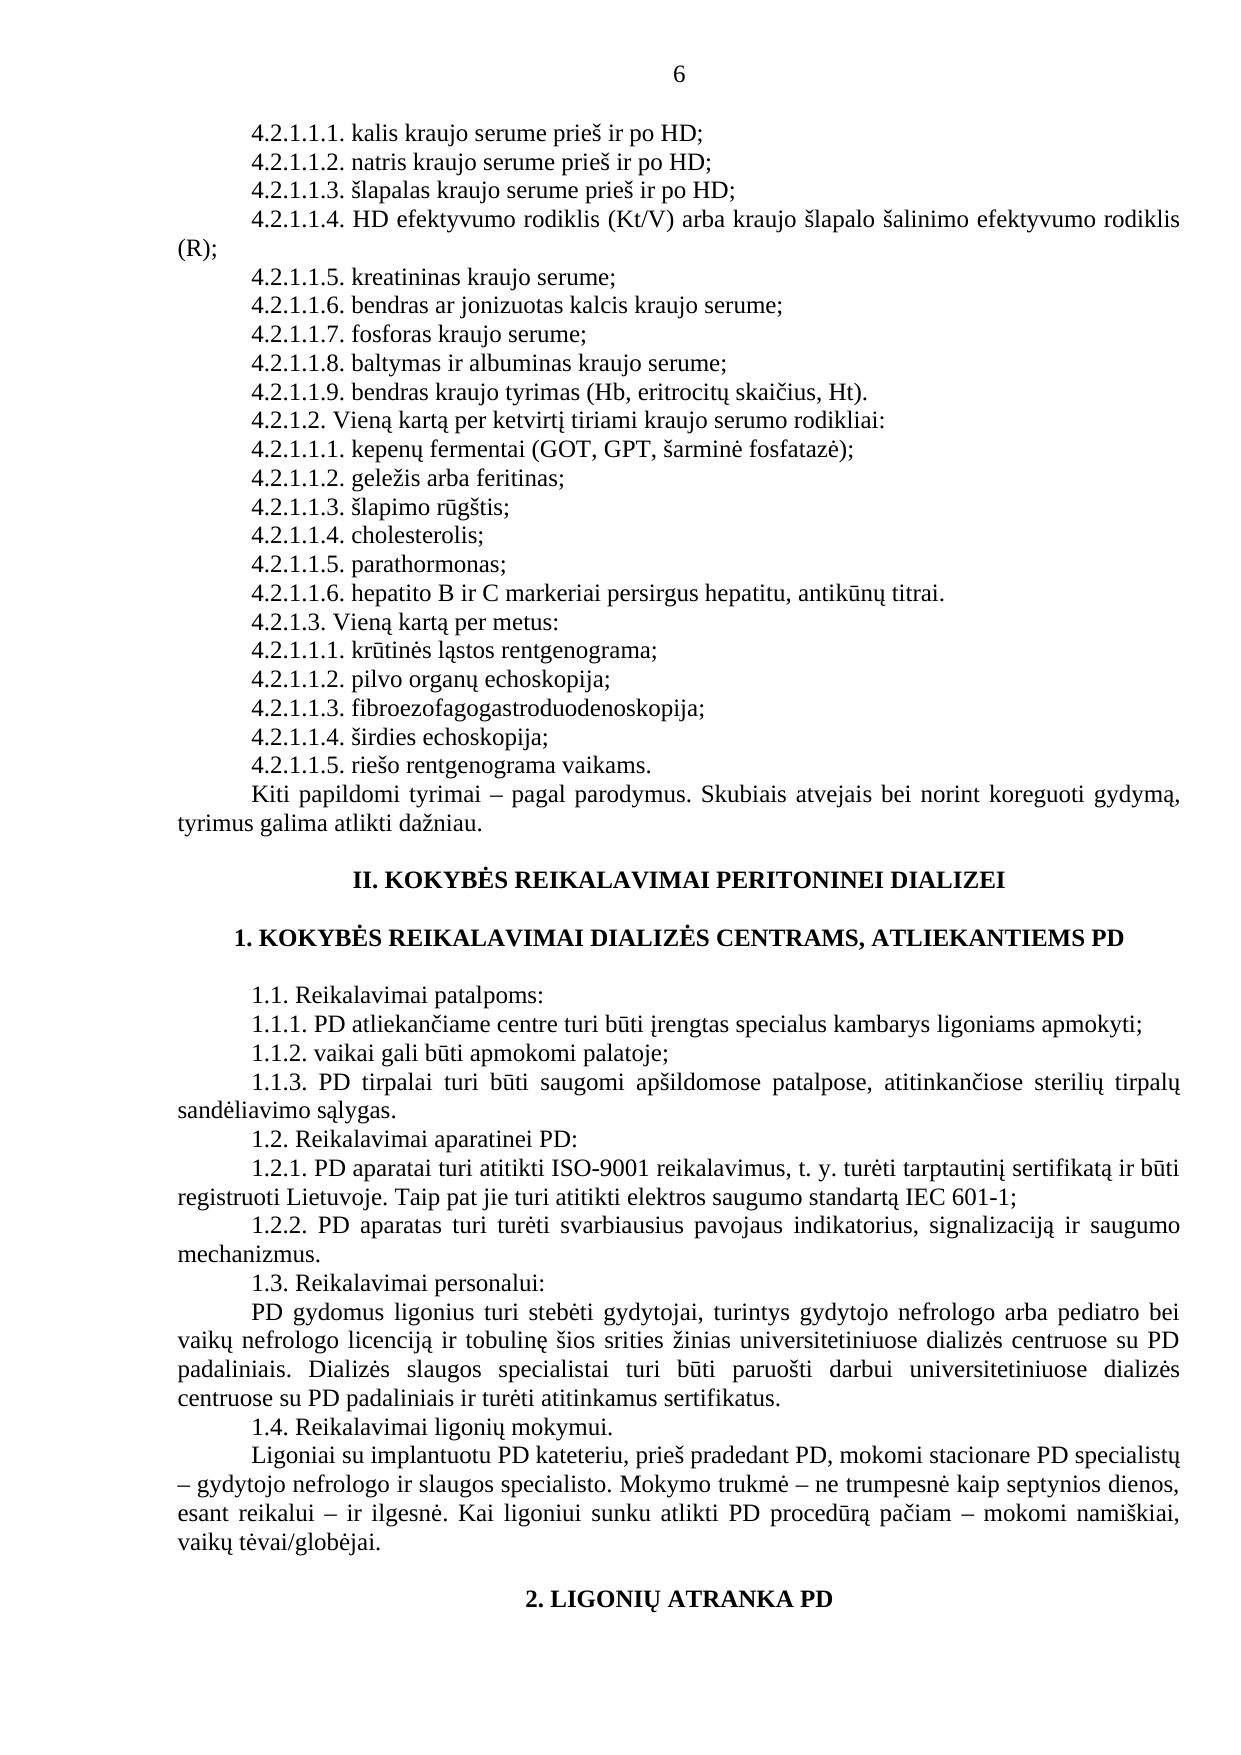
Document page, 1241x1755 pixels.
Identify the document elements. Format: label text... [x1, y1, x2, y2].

text 1.2. Reikalavimai aparatinei PD: [177, 1124, 1181, 1153]
text 1.4. Reikalavimai ligonių mokymui. [177, 1412, 1181, 1440]
text 4.2.1.1.8. baltymas ir albuminas kraujo serume; [177, 348, 1181, 377]
text 4.2.1.1.1. kalis kraujo serume prieš ir po HD; [177, 118, 1181, 147]
text 4.2.1.1.4. cholesterolis; [177, 521, 1181, 549]
text 1.2.1. PD aparatai turi atitikti ISO-9001 reikalavimus, t. y. turėti tarptautinį sertifikatą ir būti registruoti Lietuvoje. Taip pat jie turi atitikti elektros saugumo standartą IEC 601-1; [177, 1153, 1181, 1210]
text 4.2.1.1.6. hepatito B ir C markeriai persirgus hepatitu, antikūnų titrai. [177, 578, 1181, 607]
text 4.2.1.1.1. kepenų fermentai (GOT, GPT, šarminė fosfatazė); [177, 434, 1181, 463]
text II. KOKYBĖS REIKALAVIMAI PERITONINEI DIALIZEI [177, 865, 1181, 894]
text 2. LIGONIŲ ATRANKA PD [177, 1584, 1181, 1612]
text 4.2.1.1.3. šlapimo rūgštis; [177, 492, 1181, 521]
text 1.1.3. PD tirpalai turi būti saugomi apšildomose patalpose, atitinkančiose sterilių tirpalų sandėliavimo sąlygas. [177, 1067, 1181, 1124]
text 4.2.1.1.2. pilvo organų echoskopija; [177, 664, 1181, 693]
text 4.2.1.1.4. HD efektyvumo rodiklis (Kt/V) arba kraujo šlapalo šalinimo efektyvumo rodiklis (R); [177, 204, 1181, 262]
text 4.2.1.1.3. fibroezofagogastroduodenoskopija; [177, 693, 1181, 722]
text 4.2.1.1.2. natris kraujo serume prieš ir po HD; [177, 147, 1181, 176]
text 1.1.2. vaikai gali būti apmokomi palatoje; [177, 1038, 1181, 1067]
text 4.2.1.1.7. fosforas kraujo serume; [177, 319, 1181, 348]
text 4.2.1.1.1. krūtinės ląstos rentgenograma; [177, 636, 1181, 664]
text 4.2.1.1.3. šlapalas kraujo serume prieš ir po HD; [177, 176, 1181, 204]
text Ligoniai su implantuotu PD kateteriu, prieš pradedant PD, mokomi stacionare PD specialistų – gydytojo nefrologo ir slaugos specialisto. Mokymo trukmė – ne trumpesnė kaip septynios dienos, esant reikalui – ir ilgesnė. Kai ligoniui sunku atlikti PD procedūrą pačiam – mokomi namiškiai, vaikų tėvai/globėjai. [177, 1440, 1181, 1555]
text 4.2.1.1.5. parathormonas; [177, 549, 1181, 578]
text 1.3. Reikalavimai personalui: [177, 1268, 1181, 1297]
text 1.2.2. PD aparatas turi turėti svarbiausius pavojaus indikatorius, signalizaciją ir saugumo mechanizmus. [177, 1210, 1181, 1268]
text 4.2.1.1.2. geležis arba feritinas; [177, 463, 1181, 492]
text Kiti papildomi tyrimai – pagal parodymus. Skubiais atvejais bei norint koreguoti gydymą, tyrimus galima atlikti dažniau. [177, 779, 1181, 837]
text 1.1. Reikalavimai patalpoms: [177, 980, 1181, 1009]
text PD gydomus ligonius turi stebėti gydytojai, turintys gydytojo nefrologo arba pediatro bei vaikų nefrologo licenciją ir tobulinę šios srities žinias universitetiniuose dializės centruose su PD padaliniais. Dializės slaugos specialistai turi būti paruošti darbui universitetiniuose dializės centruose su PD padaliniais ir turėti atitinkamus sertifikatus. [177, 1297, 1181, 1412]
text 1. KOKYBĖS REIKALAVIMAI DIALIZĖS CENTRAMS, ATLIEKANTIEMS PD [177, 923, 1181, 952]
text 4.2.1.1.5. kreatininas kraujo serume; [177, 262, 1181, 291]
text 1.1.1. PD atliekančiame centre turi būti įrengtas specialus kambarys ligoniams apmokyti; [177, 1009, 1181, 1038]
text 4.2.1.3. Vieną kartą per metus: [177, 607, 1181, 636]
text 4.2.1.1.4. širdies echoskopija; [177, 722, 1181, 751]
text 4.2.1.2. Vieną kartą per ketvirtį tiriami kraujo serumo rodikliai: [177, 406, 1181, 434]
text 4.2.1.1.6. bendras ar jonizuotas kalcis kraujo serume; [177, 291, 1181, 319]
text 4.2.1.1.9. bendras kraujo tyrimas (Hb, eritrocitų skaičius, Ht). [177, 377, 1181, 406]
text 4.2.1.1.5. riešo rentgenograma vaikams. [177, 751, 1181, 779]
